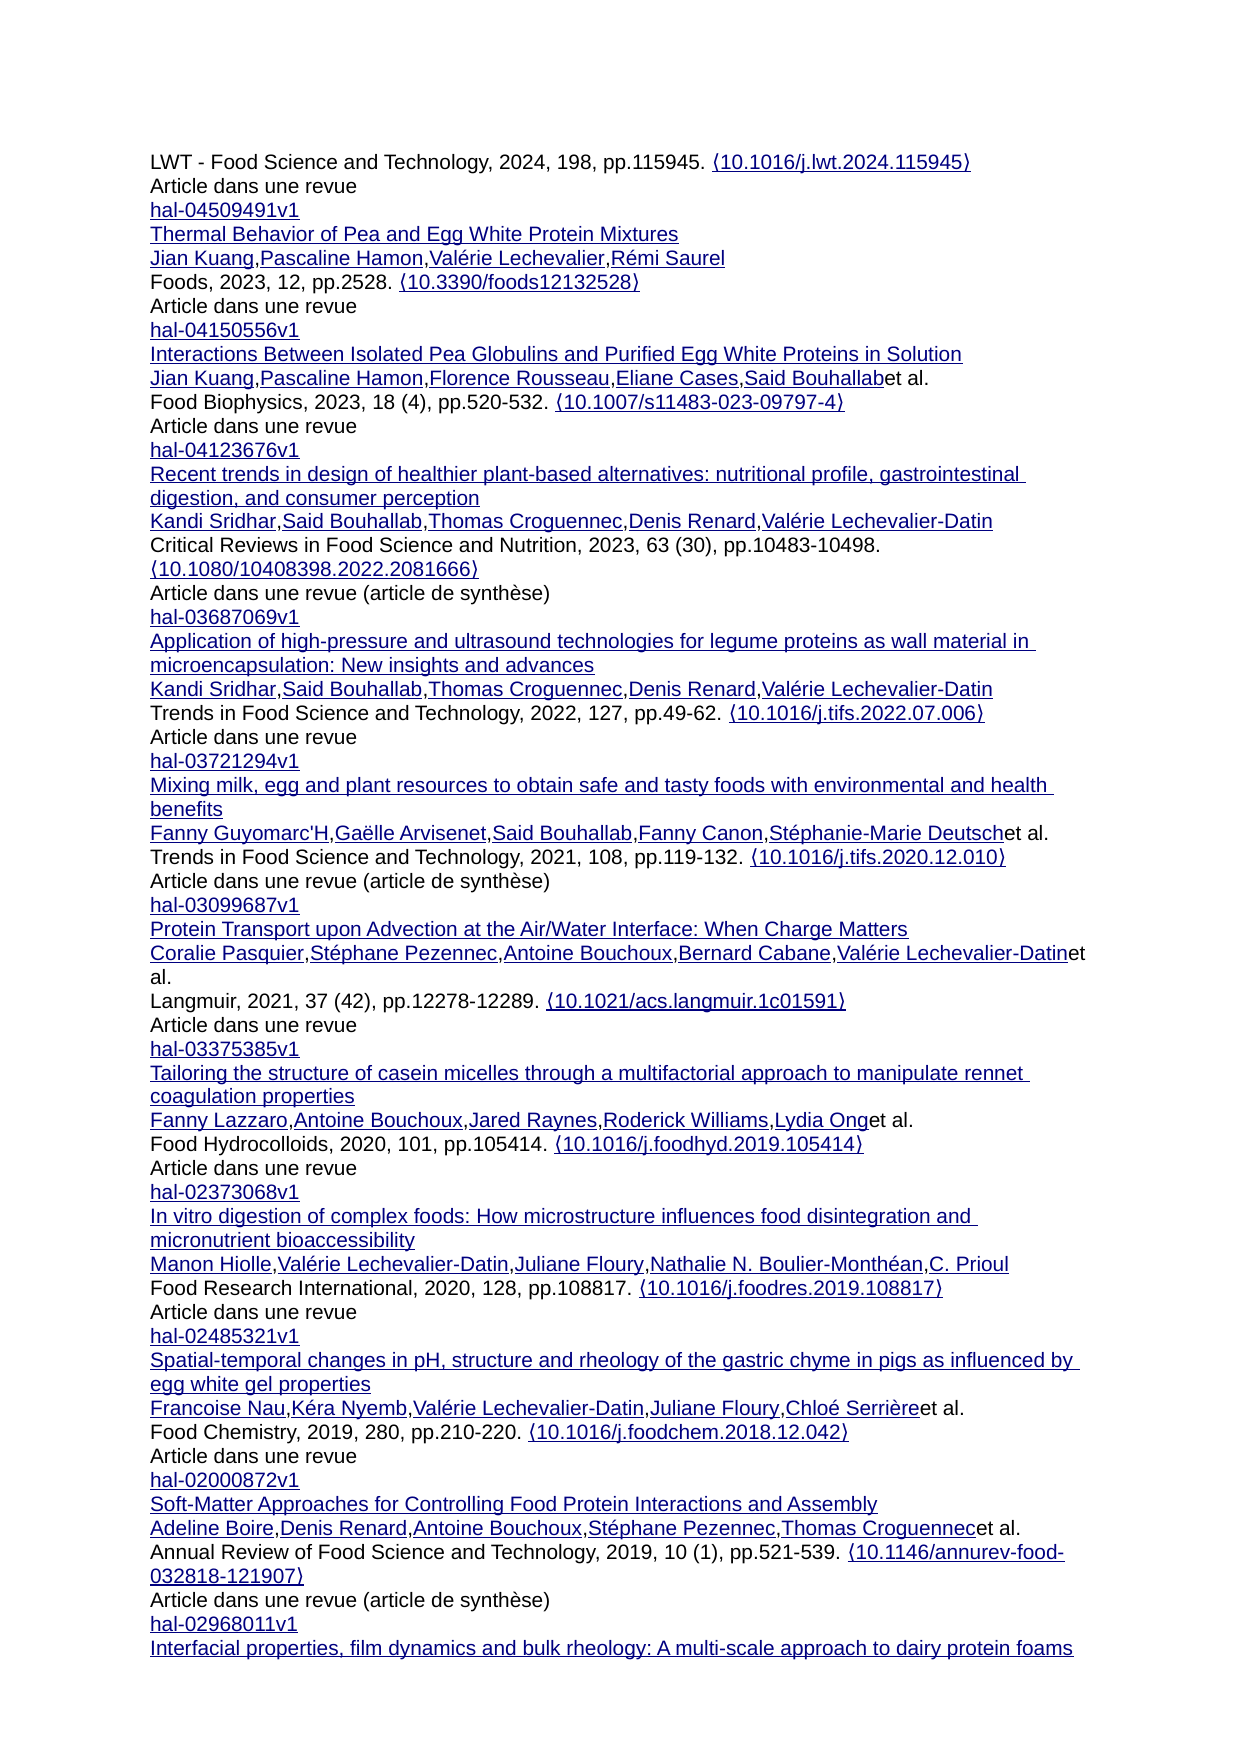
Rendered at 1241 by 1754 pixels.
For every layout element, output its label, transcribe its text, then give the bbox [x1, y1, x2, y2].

table_cell In vitro digestion of complex foods: How microstructure influences food disintegration and micronutrient bioaccessibility Manon Hiolle,Valérie Lechevalier-Datin,Juliane Floury,Nathalie N. Boulier-Monthéan,C. Prioul Food Research International, 2020, 128, pp.108817. ⟨10.1016/j.foodres.2019.108817⟩ Article dans une revue hal-02485321v1 [150, 1204, 1090, 1348]
table_cell Interfacial properties, film dynamics and bulk rheology: A multi-scale approach to dairy protein foams [150, 1635, 1090, 1659]
table_cell Soft-Matter Approaches for Controlling Food Protein Interactions and Assembly Adeline Boire,Denis Renard,Antoine Bouchoux,Stéphane Pezennec,Thomas Croguennecet al. Annual Review of Food Science and Technology, 2019, 10 (1), pp.521-539. ⟨10.1146/annurev-food-032818-121907⟩ Article dans une revue (article de synthèse) hal-02968011v1 [150, 1492, 1090, 1635]
table_cell Tailoring the structure of casein micelles through a multifactorial approach to manipulate rennet coagulation properties Fanny Lazzaro,Antoine Bouchoux,Jared Raynes,Roderick Williams,Lydia Onget al. Food Hydrocolloids, 2020, 101, pp.105414. ⟨10.1016/j.foodhyd.2019.105414⟩ Article dans une revue hal-02373068v1 [150, 1060, 1090, 1204]
table_cell Mixing milk, egg and plant resources to obtain safe and tasty foods with environmental and health benefits Fanny Guyomarc'H,Gaëlle Arvisenet,Said Bouhallab,Fanny Canon,Stéphanie-Marie Deutschet al. Trends in Food Science and Technology, 2021, 108, pp.119-132. ⟨10.1016/j.tifs.2020.12.010⟩ Article dans une revue (article de synthèse) hal-03099687v1 [150, 773, 1090, 917]
table_cell Thermal Behavior of Pea and Egg White Protein Mixtures Jian Kuang,Pascaline Hamon,Valérie Lechevalier,Rémi Saurel Foods, 2023, 12, pp.2528. ⟨10.3390/foods12132528⟩ Article dans une revue hal-04150556v1 [150, 222, 1090, 342]
table_cell Interactions Between Isolated Pea Globulins and Purified Egg White Proteins in Solution Jian Kuang,Pascaline Hamon,Florence Rousseau,Eliane Cases,Said Bouhallabet al. Food Biophysics, 2023, 18 (4), pp.520-532. ⟨10.1007/s11483-023-09797-4⟩ Article dans une revue hal-04123676v1 [150, 342, 1090, 461]
table_cell Recent trends in design of healthier plant-based alternatives: nutritional profile, gastrointestinal digestion, and consumer perception Kandi Sridhar,Said Bouhallab,Thomas Croguennec,Denis Renard,Valérie Lechevalier-Datin Critical Reviews in Food Science and Nutrition, 2023, 63 (30), pp.10483-10498. ⟨10.1080/10408398.2022.2081666⟩ Article dans une revue (article de synthèse) hal-03687069v1 [150, 461, 1090, 629]
table_cell Application of high-pressure and ultrasound technologies for legume proteins as wall material in microencapsulation: New insights and advances Kandi Sridhar,Said Bouhallab,Thomas Croguennec,Denis Renard,Valérie Lechevalier-Datin Trends in Food Science and Technology, 2022, 127, pp.49-62. ⟨10.1016/j.tifs.2022.07.006⟩ Article dans une revue hal-03721294v1 [150, 629, 1090, 773]
table_cell Spatial-temporal changes in pH, structure and rheology of the gastric chyme in pigs as influenced by egg white gel properties Francoise Nau,Kéra Nyemb,Valérie Lechevalier-Datin,Juliane Floury,Chloé Serrièreet al. Food Chemistry, 2019, 280, pp.210-220. ⟨10.1016/j.foodchem.2018.12.042⟩ Article dans une revue hal-02000872v1 [150, 1348, 1090, 1492]
table_cell LWT - Food Science and Technology, 2024, 198, pp.115945. ⟨10.1016/j.lwt.2024.115945⟩ Article dans une revue hal-04509491v1 [150, 150, 1090, 222]
table_cell Protein Transport upon Advection at the Air/Water Interface: When Charge Matters Coralie Pasquier,Stéphane Pezennec,Antoine Bouchoux,Bernard Cabane,Valérie Lechevalier-Datinet al. Langmuir, 2021, 37 (42), pp.12278-12289. ⟨10.1021/acs.langmuir.1c01591⟩ Article dans une revue hal-03375385v1 [150, 917, 1090, 1060]
